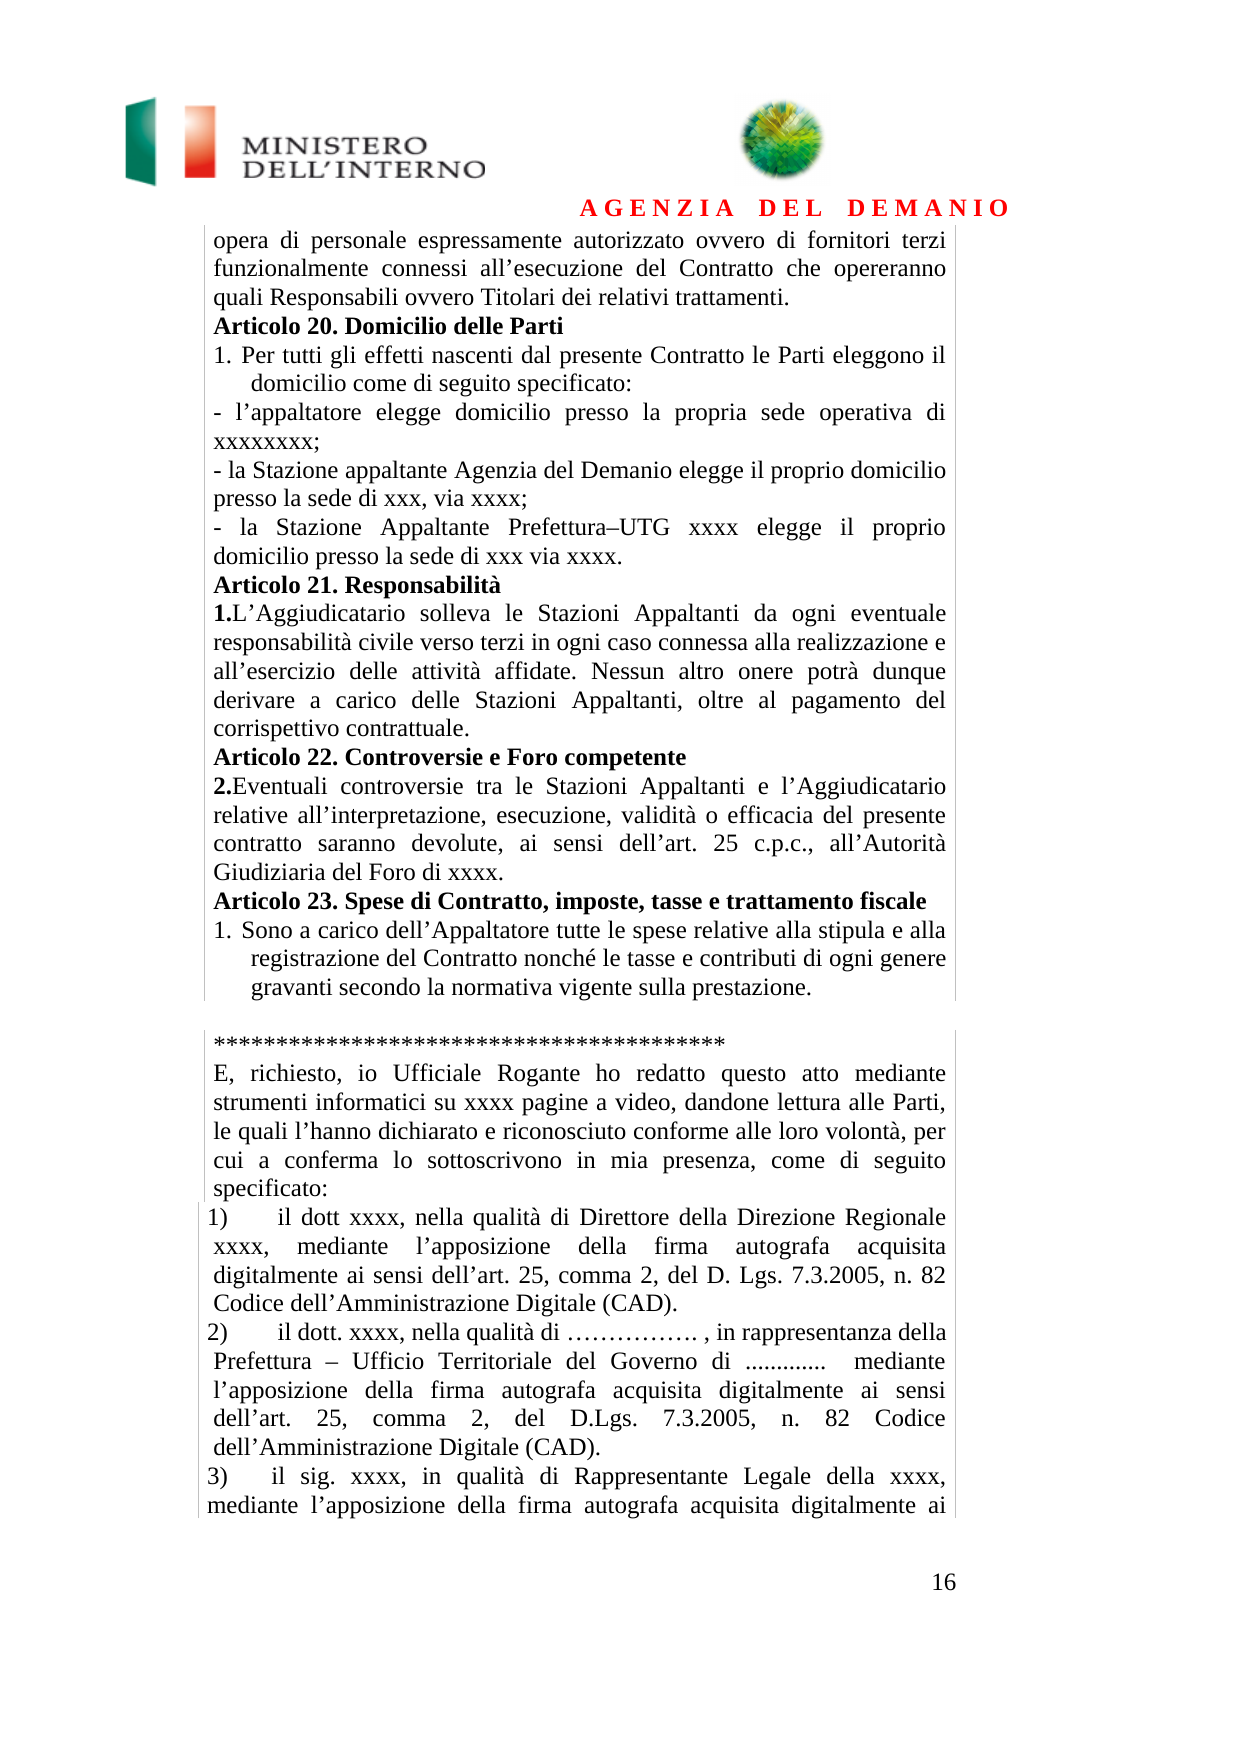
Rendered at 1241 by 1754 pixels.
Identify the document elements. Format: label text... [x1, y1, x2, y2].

list il dott xxxx, nella qualità di Direttore della Direzione Regionale xxxx, mediante l’apposizione della firma autografa acquisita digitalmente ai sensi dell’art. 25, comma 2, del D. Lgs. 7.3.2005, n. 82 Codice dell’Amministrazione Digitale (CAD). [199, 1202, 955, 1317]
text Articolo 20. Domicilio delle Parti [205, 311, 955, 340]
text - la Stazione appaltante Agenzia del Demanio elegge il proprio domicilio presso la sede di xxx, via xxxx; [205, 455, 955, 512]
list il dott. xxxx, nella qualità di ……………. , in rappresentanza della Prefettura – Ufficio Territoriale del Governo di ............. mediante l’apposizione della firma autografa acquisita digitalmente ai sensi dell’art. 25, comma 2, del D.Lgs. 7.3.2005, n. 82 Codice dell’Amministrazione Digitale (CAD). [199, 1317, 955, 1461]
list Sono a carico dell’Appaltatore tutte le spese relative alla stipula e alla registrazione del Contratto nonché le tasse e contributi di ogni genere gravanti secondo la normativa vigente sulla prestazione. [205, 915, 955, 1001]
list Per tutti gli effetti nascenti dal presente Contratto le Parti eleggono il domicilio come di seguito specificato: [205, 340, 955, 397]
text - l’appaltatore elegge domicilio presso la propria sede operativa di xxxxxxxx; [205, 397, 955, 455]
text - la Stazione Appaltante Prefettura–UTG xxxx elegge il proprio domicilio presso la sede di xxx via xxxx. [205, 512, 955, 570]
text Articolo 21. Responsabilità [205, 570, 955, 598]
text Articolo 22. Controversie e Foro competente [205, 742, 955, 771]
text E, richiesto, io Ufficiale Rogante ho redatto questo atto mediante strumenti informatici su xxxx pagine a video, dandone lettura alle Parti, le quali l’hanno dichiarato e riconosciuto conforme alle loro volontà, per cui a conferma lo sottoscrivono in mia presenza, come di seguito specificato: [205, 1058, 955, 1202]
text ***************************************** [205, 1030, 955, 1058]
text 2.Eventuali controversie tra le Stazioni Appaltanti e l’Aggiudicatario relative all’interpretazione, esecuzione, validità o efficacia del presente contratto saranno devolute, ai sensi dell’art. 25 c.p.c., all’Autorità Giudiziaria del Foro di xxxx. [205, 771, 955, 886]
text opera di personale espressamente autorizzato ovvero di fornitori terzi funzionalmente connessi all’esecuzione del Contratto che opereranno quali Responsabili ovvero Titolari dei relativi trattamenti. [205, 225, 955, 311]
list il sig. xxxx, in qualità di Rappresentante Legale della xxxx, mediante l’apposizione della firma autografa acquisita digitalmente ai [199, 1461, 955, 1518]
text 1.L’Aggiudicatario solleva le Stazioni Appaltanti da ogni eventuale responsabilità civile verso terzi in ogni caso connessa alla realizzazione e all’esercizio delle attività affidate. Nessun altro onere potrà dunque derivare a carico delle Stazioni Appaltanti, oltre al pagamento del corrispettivo contrattuale. [205, 598, 955, 742]
text Articolo 23. Spese di Contratto, imposte, tasse e trattamento fiscale [205, 886, 955, 915]
